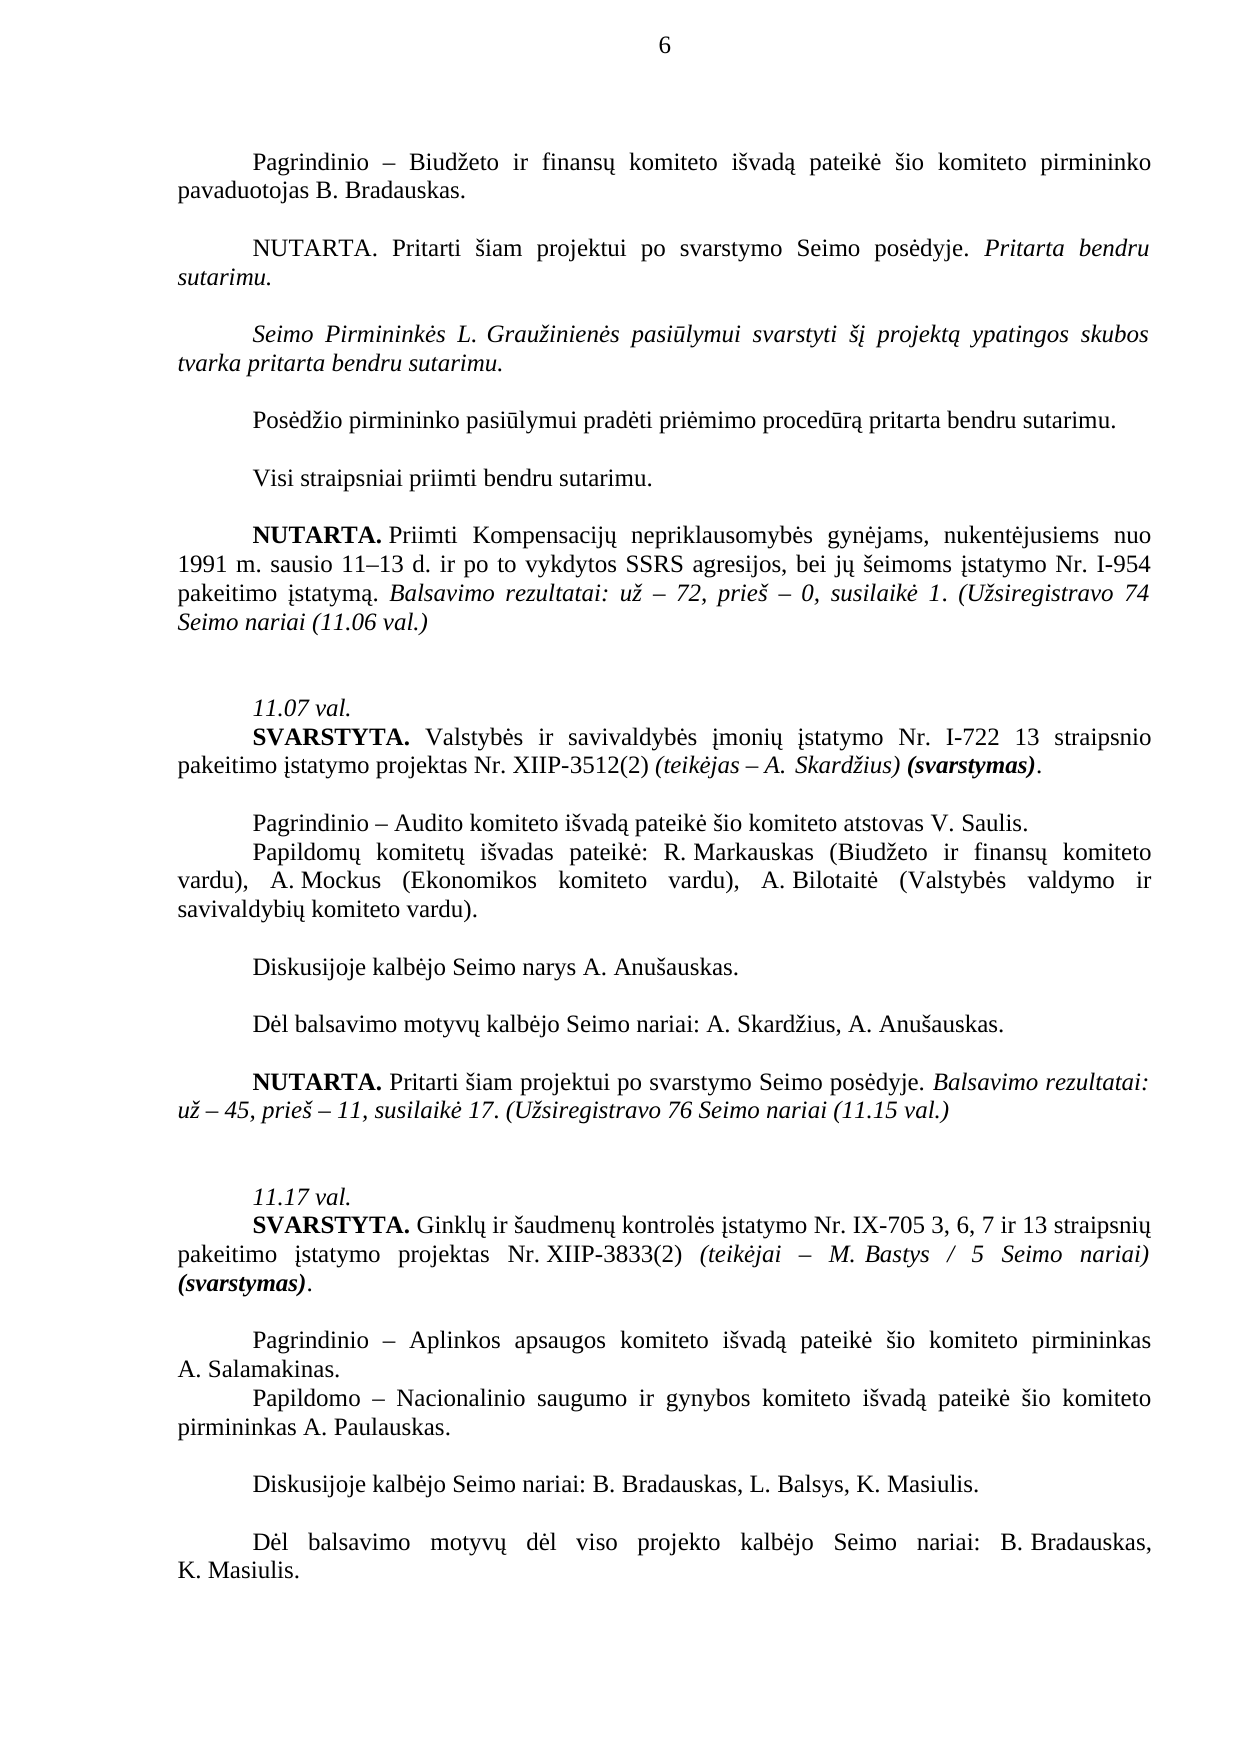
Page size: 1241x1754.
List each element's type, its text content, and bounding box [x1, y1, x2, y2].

text Seimo Pirmininkės L. Graužinienės pasiūlymui svarstyti šį projektą ypatingos skubos tvarka pritarta bendru sutarimu. [177, 319, 1152, 377]
text Dėl balsavimo motyvų kalbėjo Seimo nariai: A. Skardžius, A. Anušauskas. [177, 1009, 1152, 1038]
text 11.17 val. [177, 1182, 1152, 1211]
text Papildomo – Nacionalinio saugumo ir gynybos komiteto išvadą pateikė šio komiteto pirmininkas A. Paulauskas. [177, 1383, 1152, 1441]
text Pagrindinio – Biudžeto ir finansų komiteto išvadą pateikė šio komiteto pirmininko pavaduotojas B. Bradauskas. [177, 147, 1152, 204]
text NUTARTA. Priimti Kompensacijų nepriklausomybės gynėjams, nukentėjusiems nuo 1991 m. sausio 11–13 d. ir po to vykdytos SSRS agresijos, bei jų šeimoms įstatymo Nr. I-954 pakeitimo įstatymą. Balsavimo rezultatai: už – 72, prieš – 0, susilaikė 1. (Užsiregistravo 74 Seimo nariai (11.06 val.) [177, 521, 1152, 636]
text Pagrindinio – Audito komiteto išvadą pateikė šio komiteto atstovas V. Saulis. [177, 808, 1152, 837]
text Diskusijoje kalbėjo Seimo nariai: B. Bradauskas, L. Balsys, K. Masiulis. [177, 1469, 1152, 1498]
text Visi straipsniai priimti bendru sutarimu. [177, 463, 1152, 492]
text Papildomų komitetų išvadas pateikė: R. Markauskas (Biudžeto ir finansų komiteto vardu), A. Mockus (Ekonomikos komiteto vardu), A. Bilotaitė (Valstybės valdymo ir savivaldybių komiteto vardu). [177, 837, 1152, 923]
text SVARSTYTA. Ginklų ir šaudmenų kontrolės įstatymo Nr. IX-705 3, 6, 7 ir 13 straipsnių pakeitimo įstatymo projektas Nr. XIIP-3833(2) (teikėjai – M. Bastys / 5 Seimo nariai) (svarstymas). [177, 1211, 1152, 1297]
text Dėl balsavimo motyvų dėl viso projekto kalbėjo Seimo nariai: B. Bradauskas, K. Masiulis. [177, 1527, 1152, 1584]
text Posėdžio pirmininko pasiūlymui pradėti priėmimo procedūrą pritarta bendru sutarimu. [177, 406, 1152, 434]
text NUTARTA. Pritarti šiam projektui po svarstymo Seimo posėdyje. Pritarta bendru sutarimu. [177, 233, 1152, 291]
text Pagrindinio – Aplinkos apsaugos komiteto išvadą pateikė šio komiteto pirmininkas A. Salamakinas. [177, 1326, 1152, 1383]
text NUTARTA. Pritarti šiam projektui po svarstymo Seimo posėdyje. Balsavimo rezultatai: už – 45, prieš – 11, susilaikė 17. (Užsiregistravo 76 Seimo nariai (11.15 val.) [177, 1067, 1152, 1124]
text Diskusijoje kalbėjo Seimo narys A. Anušauskas. [177, 952, 1152, 981]
text SVARSTYTA. Valstybės ir savivaldybės įmonių įstatymo Nr. I-722 13 straipsnio pakeitimo įstatymo projektas Nr. XIIP-3512(2) (teikėjas – A. Skardžius) (svarstymas). [177, 722, 1152, 779]
text 11.07 val. [177, 693, 1152, 722]
